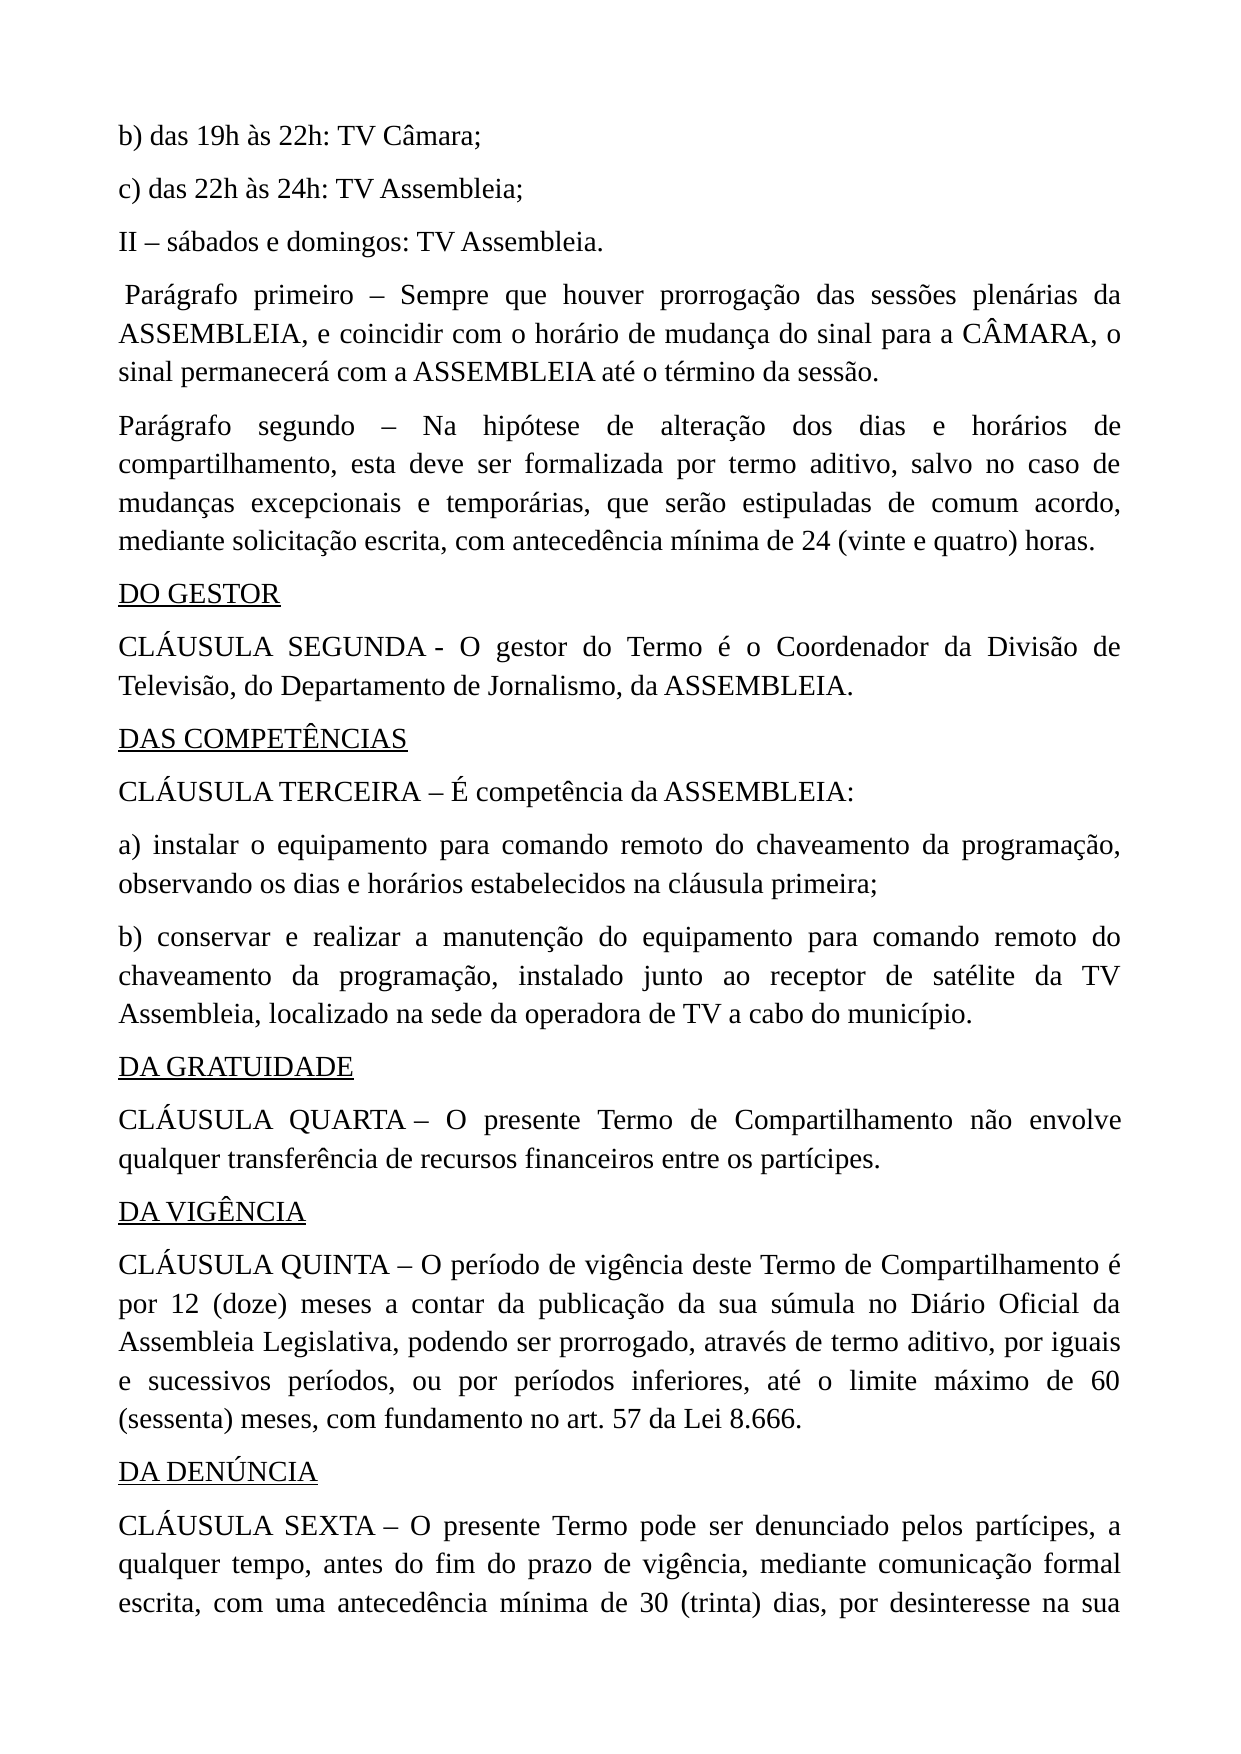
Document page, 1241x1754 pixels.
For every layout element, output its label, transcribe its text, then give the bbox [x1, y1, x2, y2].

text II – sábados e domingos: TV Assembleia. [118, 224, 1122, 258]
text DO GESTOR [118, 576, 1122, 610]
text CLÁUSULA QUARTA – O presente Termo de Compartilhamento não envolve qualquer transferência de recursos financeiros entre os partícipes. [118, 1102, 1122, 1174]
text c) das 22h às 24h: TV Assembleia; [118, 171, 1122, 205]
text CLÁUSULA QUINTA – O período de vigência deste Termo de Compartilhamento é por 12 (doze) meses a contar da publicação da sua súmula no Diário Oficial da Assembleia Legislativa, podendo ser prorrogado, através de termo aditivo, por iguais e sucessivos períodos, ou por períodos inferiores, até o limite máximo de 60 (sessenta) meses, com fundamento no art. 57 da Lei 8.666. [118, 1247, 1122, 1435]
text DA VIGÊNCIA [118, 1194, 1122, 1228]
text DA GRATUIDADE [118, 1049, 1122, 1083]
text CLÁUSULA TERCEIRA – É competência da ASSEMBLEIA: [118, 774, 1122, 808]
text DA DENÚNCIA [118, 1454, 1122, 1488]
text CLÁUSULA SEGUNDA - O gestor do Termo é o Coordenador da Divisão de Televisão, do Departamento de Jornalismo, da ASSEMBLEIA. [118, 629, 1122, 702]
text DAS COMPETÊNCIAS [118, 721, 1122, 755]
text Parágrafo primeiro – Sempre que houver prorrogação das sessões plenárias da ASSEMBLEIA, e coincidir com o horário de mudança do sinal para a CÂMARA, o sinal permanecerá com a ASSEMBLEIA até o término da sessão. [118, 277, 1122, 388]
text CLÁUSULA SEXTA – O presente Termo pode ser denunciado pelos partícipes, a qualquer tempo, antes do fim do prazo de vigência, mediante comunicação formal escrita, com uma antecedência mínima de 30 (trinta) dias, por desinteresse na sua [118, 1508, 1122, 1618]
text a) instalar o equipamento para comando remoto do chaveamento da programação, observando os dias e horários estabelecidos na cláusula primeira; [118, 827, 1122, 899]
text b) das 19h às 22h: TV Câmara; [118, 118, 1122, 152]
text b) conservar e realizar a manutenção do equipamento para comando remoto do chaveamento da programação, instalado junto ao receptor de satélite da TV Assembleia, localizado na sede da operadora de TV a cabo do município. [118, 919, 1122, 1030]
text Parágrafo segundo – Na hipótese de alteração dos dias e horários de compartilhamento, esta deve ser formalizada por termo aditivo, salvo no caso de mudanças excepcionais e temporárias, que serão estipuladas de comum acordo, mediante solicitação escrita, com antecedência mínima de 24 (vinte e quatro) horas. [118, 408, 1122, 557]
